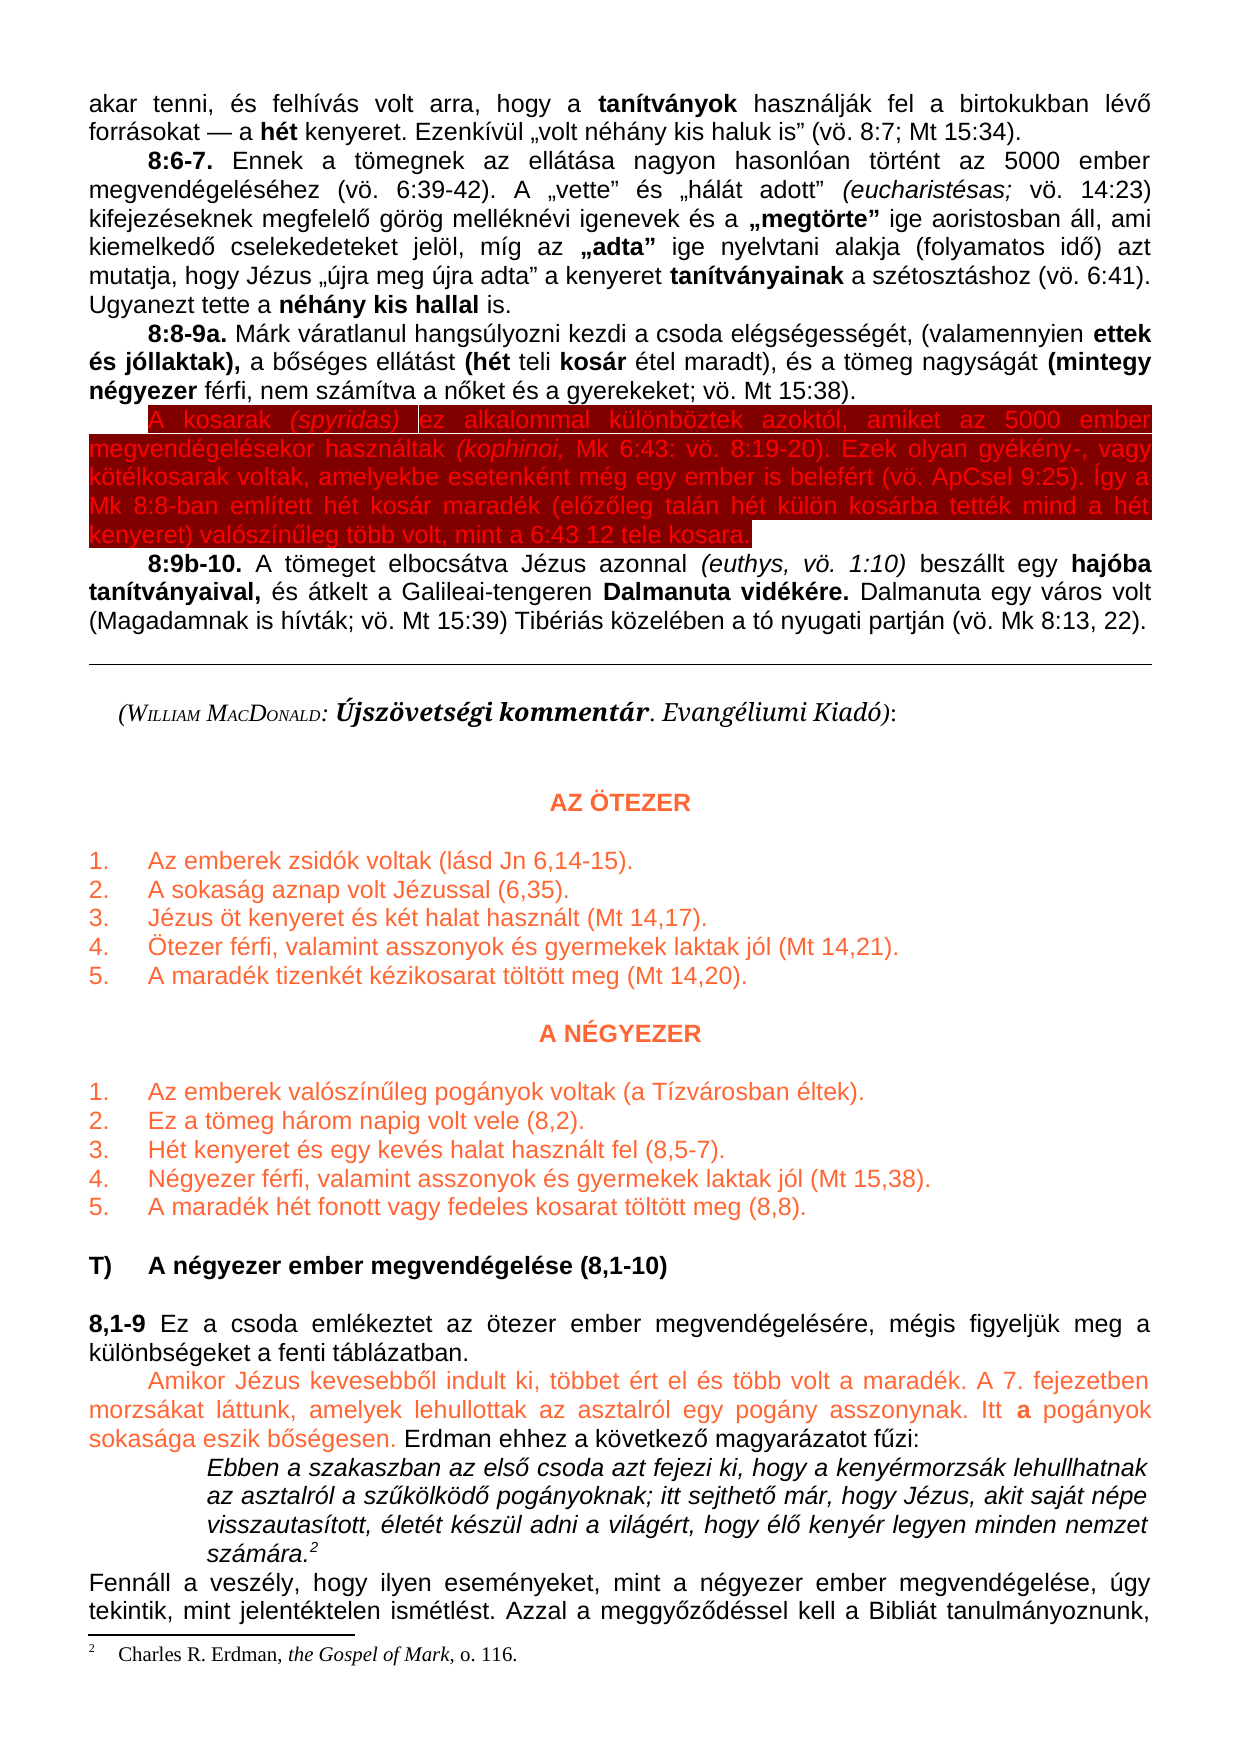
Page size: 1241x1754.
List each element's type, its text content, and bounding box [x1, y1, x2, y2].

text Charles R. Erdman, the Gospel of Mark, o. 116. [88, 1641, 1152, 1665]
text 4. Ötezer férfi, valamint asszonyok és gyermekek laktak jól (Mt 14,21). [88, 932, 1152, 961]
text Fennáll a veszély, hogy ilyen eseményeket, mint a négyezer ember megvendégelése, úgy tekintik, mint jelentéktelen ismétlést. Azzal a meggyőződéssel kell a Bibliát tanulmányoznunk, [88, 1568, 1152, 1625]
text 3. Hét kenyeret és egy kevés halat használt fel (8,5-7). [88, 1135, 1152, 1164]
text 3. Jézus öt kenyeret és két halat használt (Mt 14,17). [88, 903, 1152, 932]
text 8:9b-10. A tömeget elbocsátva Jézus azonnal (euthys, vö. 1:10) beszállt egy hajóba tanítványaival, és átkelt a Galileai-tengeren Dalmanuta vidékére. Dalmanuta egy város volt (Magadamnak is hívták; vö. Mt 15:39) Tibériás közelében a tó nyugati partján (vö. Mk 8:13, 22). [88, 548, 1152, 635]
text 5. A maradék hét fonott vagy fedeles kosarat töltött meg (8,8). [88, 1192, 1152, 1221]
text 5. A maradék tizenkét kézikosarat töltött meg (Mt 14,20). [88, 961, 1152, 990]
text akar tenni, és felhívás volt arra, hogy a tanítványok használják fel a birtokukban lévő forrásokat — a hét kenyeret. Ezenkívül „volt néhány kis haluk is” (vö. 8:7; Mt 15:34). [88, 88, 1152, 146]
text 8:6-7. Ennek a tömegnek az ellátása nagyon hasonlóan történt az 5000 ember megvendégeléséhez (vö. 6:39-42). A „vette” és „hálát adott” (eucharistésas; vö. 14:23) kifejezéseknek megfelelő görög melléknévi igenevek és a „megtörte” ige aoristosban áll, ami kiemelkedő cselekedeteket jelöl, míg az „adta” ige nyelvtani alakja (folyamatos idő) azt mutatja, hogy Jézus „újra meg újra adta” a kenyeret tanítványainak a szétosztáshoz (vö. 6:41). Ugyanezt tette a néhány kis hallal is. [88, 146, 1152, 318]
text AZ ÖTEZER [88, 788, 1152, 816]
text (William MacDonald: Újszövetségi kommentár. Evangéliumi Kiadó): [88, 665, 1152, 758]
text 8:8-9a. Márk váratlanul hangsúlyozni kezdi a csoda elégségességét, (valamennyien ettek és jóllaktak), a bőséges ellátást (hét teli kosár étel maradt), és a tömeg nagyságát (mintegy négyezer férfi, nem számítva a nőket és a gyerekeket; vö. Mt 15:38). [88, 318, 1152, 405]
text 1. Az emberek valószínűleg pogányok voltak (a Tízvárosban éltek). [88, 1077, 1152, 1106]
text A NÉGYEZER [88, 1019, 1152, 1048]
text 8,1-9 Ez a csoda emlékeztet az ötezer ember megvendégelésére, mégis figyeljük meg a különbségeket a fenti táblázatban. [88, 1309, 1152, 1366]
text A kosarak (spyridas) ez alkalommal különböztek azoktól, amiket az 5000 ember megvendégelésekor használtak (kophinoi, Mk 6:43: vö. 8:19-20). Ezek olyan gyékény‑, vagy kötélkosarak voltak, amelyekbe esetenként még egy ember is belefért (vö. ApCsel 9:25). Így a Mk 8:8-ban említett hét kosár maradék (előzőleg talán hét külön kosárba tették mind a hét kenyeret) valószínűleg több volt, mint a 6:43 12 tele kosara. [88, 405, 1152, 548]
text Ebben a szakaszban az első csoda azt fejezi ki, hogy a kenyérmorzsák lehullhatnak az asztalról a szűkölködő pogányoknak; itt sejthető már, hogy Jézus, akit saját népe visszautasított, életét készül adni a világért, hogy élő kenyér legyen minden nemzet számára. [207, 1453, 1152, 1568]
text Amikor Jézus kevesebből indult ki, többet ért el és több volt a maradék. A 7. fejezetben morzsákat láttunk, amelyek lehullottak az asztalról egy pogány asszonynak. Itt a pogányok sokasága eszik bőségesen. Erdman ehhez a következő magyarázatot fűzi: [88, 1366, 1152, 1453]
text 2. Ez a tömeg három napig volt vele (8,2). [88, 1106, 1152, 1135]
text 2. A sokaság aznap volt Jézussal (6,35). [88, 875, 1152, 903]
text T) A négyezer ember megvendége­lése (8,1-10) [88, 1251, 1152, 1279]
text 1. Az emberek zsidók voltak (lásd Jn 6,14-15). [88, 846, 1152, 875]
text 4. Négyezer férfi, valamint asszonyok és gyermekek laktak jól (Mt 15,38). [88, 1164, 1152, 1192]
